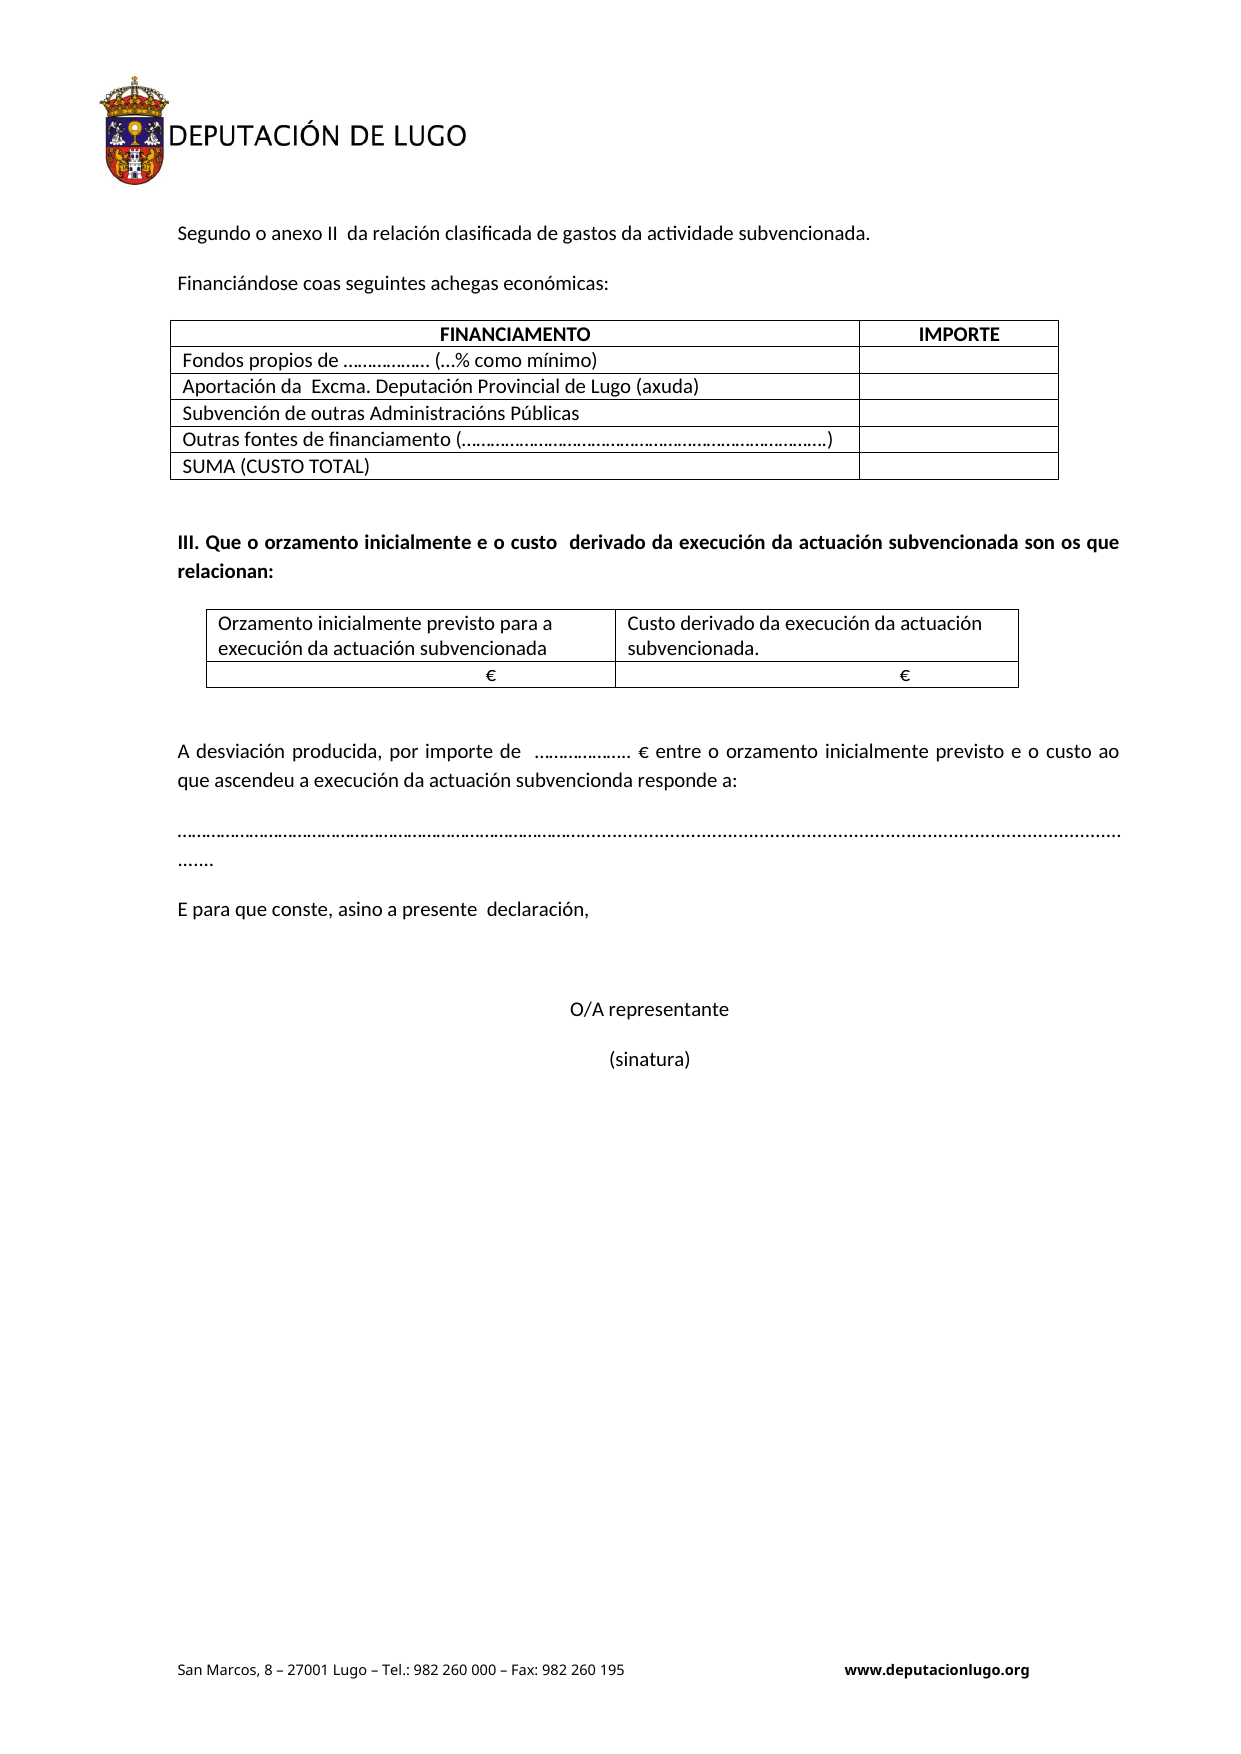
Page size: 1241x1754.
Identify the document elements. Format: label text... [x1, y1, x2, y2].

text Segundo o anexo II da relación clasificada de gastos da actividade subvencionada. [177, 220, 1122, 245]
text O/A representante [177, 996, 1122, 1022]
table_cell € [207, 662, 615, 687]
table_cell € [616, 662, 1018, 687]
table_cell Aportación da Excma. Deputación Provincial de Lugo (axuda) [171, 374, 859, 399]
text III. Que o orzamento inicialmente e o custo derivado da execución da actuación subvencionada son os que relacionan: [177, 529, 1122, 584]
text Financiándose coas seguintes achegas económicas: [177, 270, 1122, 295]
table_cell [860, 400, 1058, 426]
table_cell Outras fontes de financiamento (………………………………………………………………….) [171, 427, 859, 452]
table_cell SUMA (CUSTO TOTAL) [171, 453, 859, 478]
text ………………………………………………………………………….............................................................................................................. [177, 817, 1122, 872]
table_header Custo derivado da execución da actuación subvencionada. [616, 610, 1018, 661]
table_cell [860, 347, 1058, 373]
text A desviación producida, por importe de ……………….. € entre o orzamento inicialmente previsto e o custo ao que ascendeu a execución da actuación subvencionda responde a: [177, 738, 1122, 793]
table_cell Subvención de outras Administracións Públicas [171, 400, 859, 426]
picture [96, 73, 475, 192]
table_cell [860, 453, 1058, 478]
table_header Orzamento inicialmente previsto para a execución da actuación subvencionada [207, 610, 615, 661]
text E para que conste, asino a presente declaración, [177, 896, 1122, 922]
table_cell [860, 374, 1058, 399]
table_header IMPORTE [860, 321, 1058, 346]
table_cell Fondos propios de ……………… (…% como mínimo) [171, 347, 859, 373]
table_cell [860, 427, 1058, 452]
table_header FINANCIAMENTO [171, 321, 859, 346]
text (sinatura) [177, 1046, 1122, 1072]
